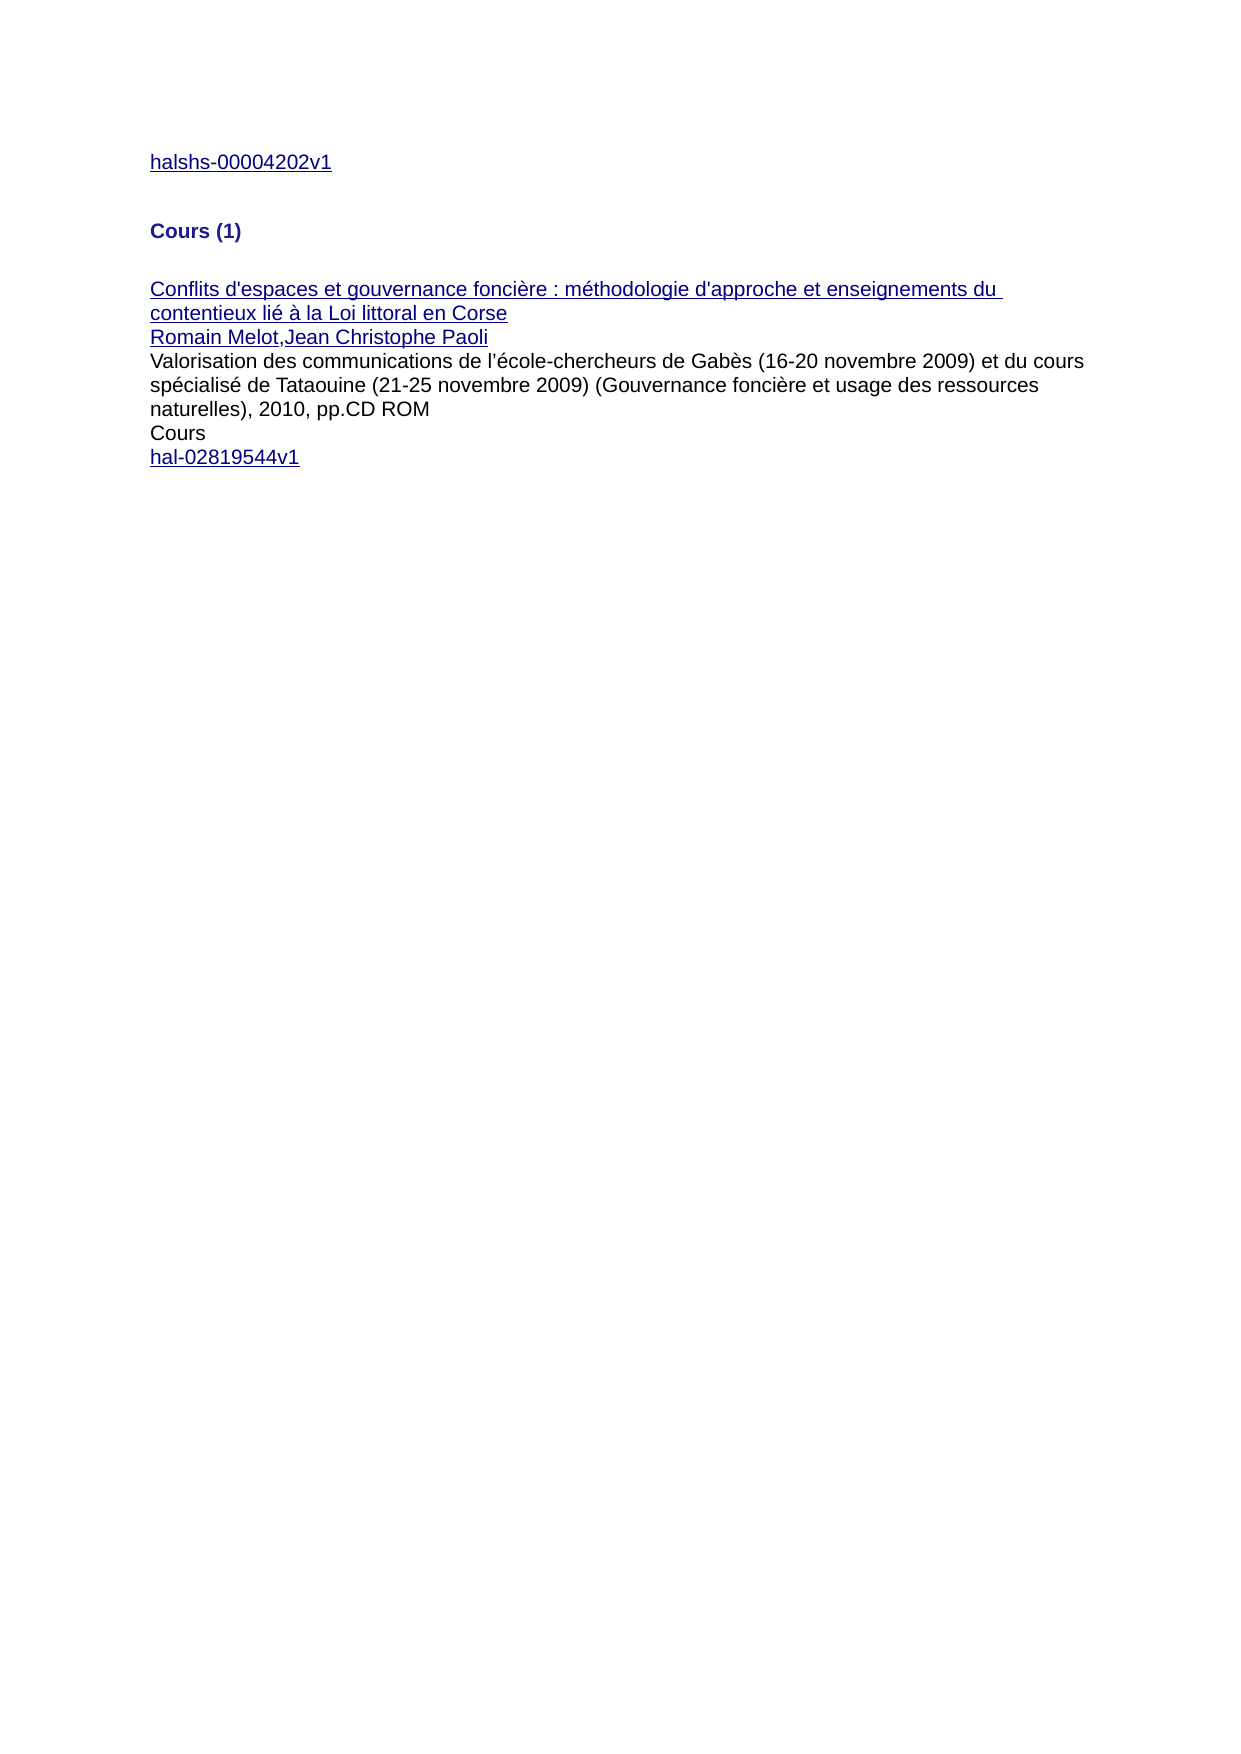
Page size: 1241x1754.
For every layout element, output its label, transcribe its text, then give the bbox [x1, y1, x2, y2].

subtitle Cours (1) [150, 219, 1090, 243]
table_cell halshs-00004202v1 [150, 150, 1090, 174]
table_header Conflits d'espaces et gouvernance foncière : méthodologie d'approche et enseignements du contentieux lié à la Loi littoral en Corse Romain Melot,Jean Christophe Paoli Valorisation des communications de l’école-chercheurs de Gabès (16-20 novembre 2009) et du cours spécialisé de Tataouine (21-25 novembre 2009) (Gouvernance foncière et usage des ressources naturelles), 2010, pp.CD ROM Cours hal-02819544v1 [150, 277, 1090, 469]
